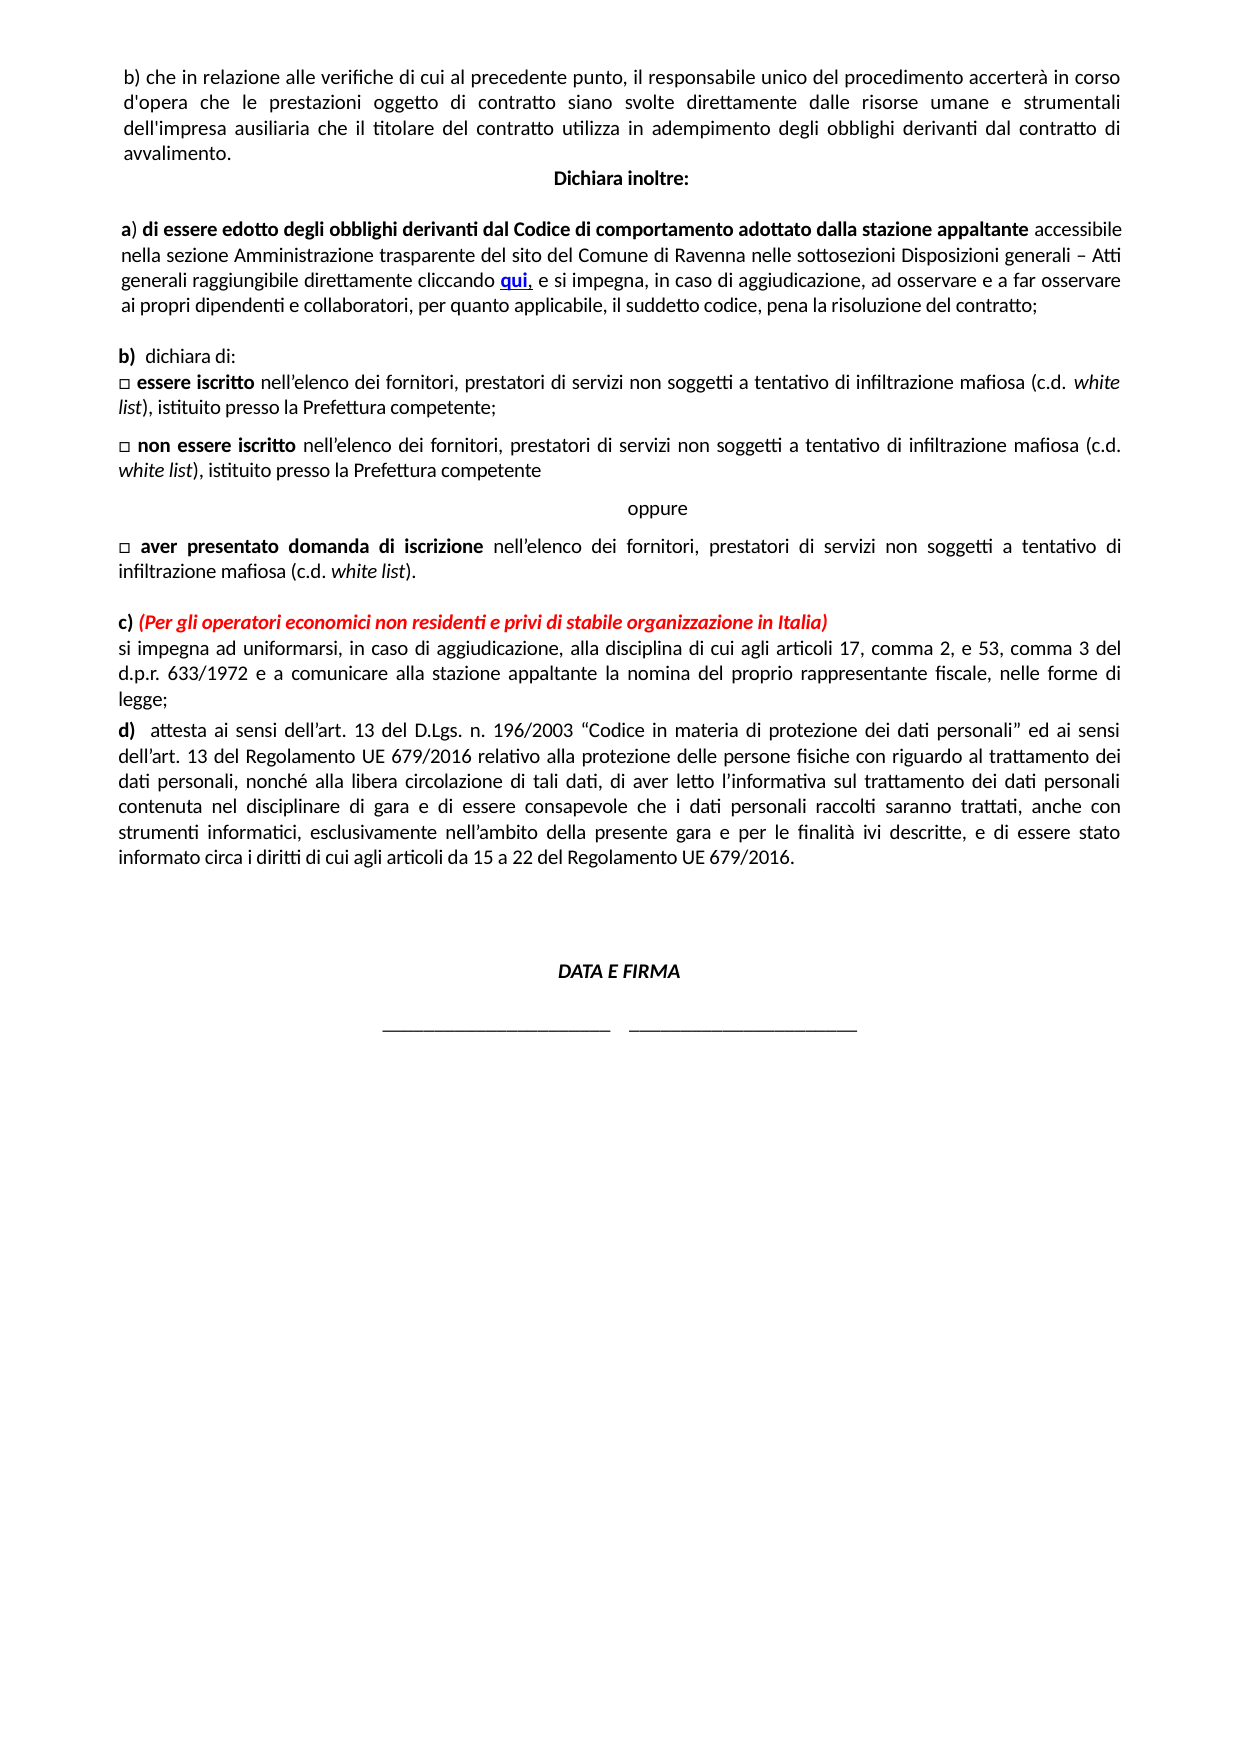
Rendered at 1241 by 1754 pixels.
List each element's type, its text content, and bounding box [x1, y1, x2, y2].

text □ essere iscritto nell’elenco dei fornitori, prestatori di servizi non soggetti a tentativo di infiltrazione mafiosa (c.d. white list), istituito presso la Prefettura competente; [118, 369, 1122, 420]
list oppure [156, 495, 1122, 521]
list Dichiara inoltre: [121, 166, 1122, 191]
text d) attesta ai sensi dell’art. 13 del D.Lgs. n. 196/2003 “Codice in materia di protezione dei dati personali” ed ai sensi dell’art. 13 del Regolamento UE 679/2016 relativo alla protezione delle persone fisiche con riguardo al trattamento dei dati personali, nonché alla libera circolazione di tali dati, di aver letto l’informativa sul trattamento dei dati personali contenuta nel disciplinare di gara e di essere consapevole che i dati personali raccolti saranno trattati, anche con strumenti informatici, esclusivamente nell’ambito della presente gara e per le finalità ivi descritte, e di essere stato informato circa i diritti di cui agli articoli da 15 a 22 del Regolamento UE 679/2016. [118, 717, 1122, 870]
list b) che in relazione alle verifiche di cui al precedente punto, il responsabile unico del procedimento accerterà in corso d'opera che le prestazioni oggetto di contratto siano svolte direttamente dalle risorse umane e strumentali dell'impresa ausiliaria che il titolare del contratto utilizza in adempimento degli obblighi derivanti dal contratto di avvalimento. [121, 64, 1122, 166]
list a) di essere edotto degli obblighi derivanti dal Codice di comportamento adottato dalla stazione appaltante accessibile nella sezione Amministrazione trasparente del sito del Comune di Ravenna nelle sottosezioni Disposizioni generali – Atti generali raggiungibile direttamente cliccando qui, e si impegna, in caso di aggiudicazione, ad osservare e a far osservare ai propri dipendenti e collaboratori, per quanto applicabile, il suddetto codice, pena la risoluzione del contratto; [121, 216, 1122, 318]
text ______________________ ______________________ [118, 1009, 1122, 1035]
text b) dichiara di: [118, 343, 1122, 369]
text □ non essere iscritto nell’elenco dei fornitori, prestatori di servizi non soggetti a tentativo di infiltrazione mafiosa (c.d. white list), istituito presso la Prefettura competente [118, 432, 1122, 483]
text si impegna ad uniformarsi, in caso di aggiudicazione, alla disciplina di cui agli articoli 17, comma 2, e 53, comma 3 del d.p.r. 633/1972 e a comunicare alla stazione appaltante la nomina del proprio rappresentante fiscale, nelle forme di legge; [118, 635, 1122, 711]
text DATA E FIRMA [118, 958, 1122, 984]
text c) (Per gli operatori economici non residenti e privi di stabile organizzazione in Italia) [118, 609, 1122, 635]
text □ aver presentato domanda di iscrizione nell’elenco dei fornitori, prestatori di servizi non soggetti a tentativo di infiltrazione mafiosa (c.d. white list). [118, 533, 1122, 584]
